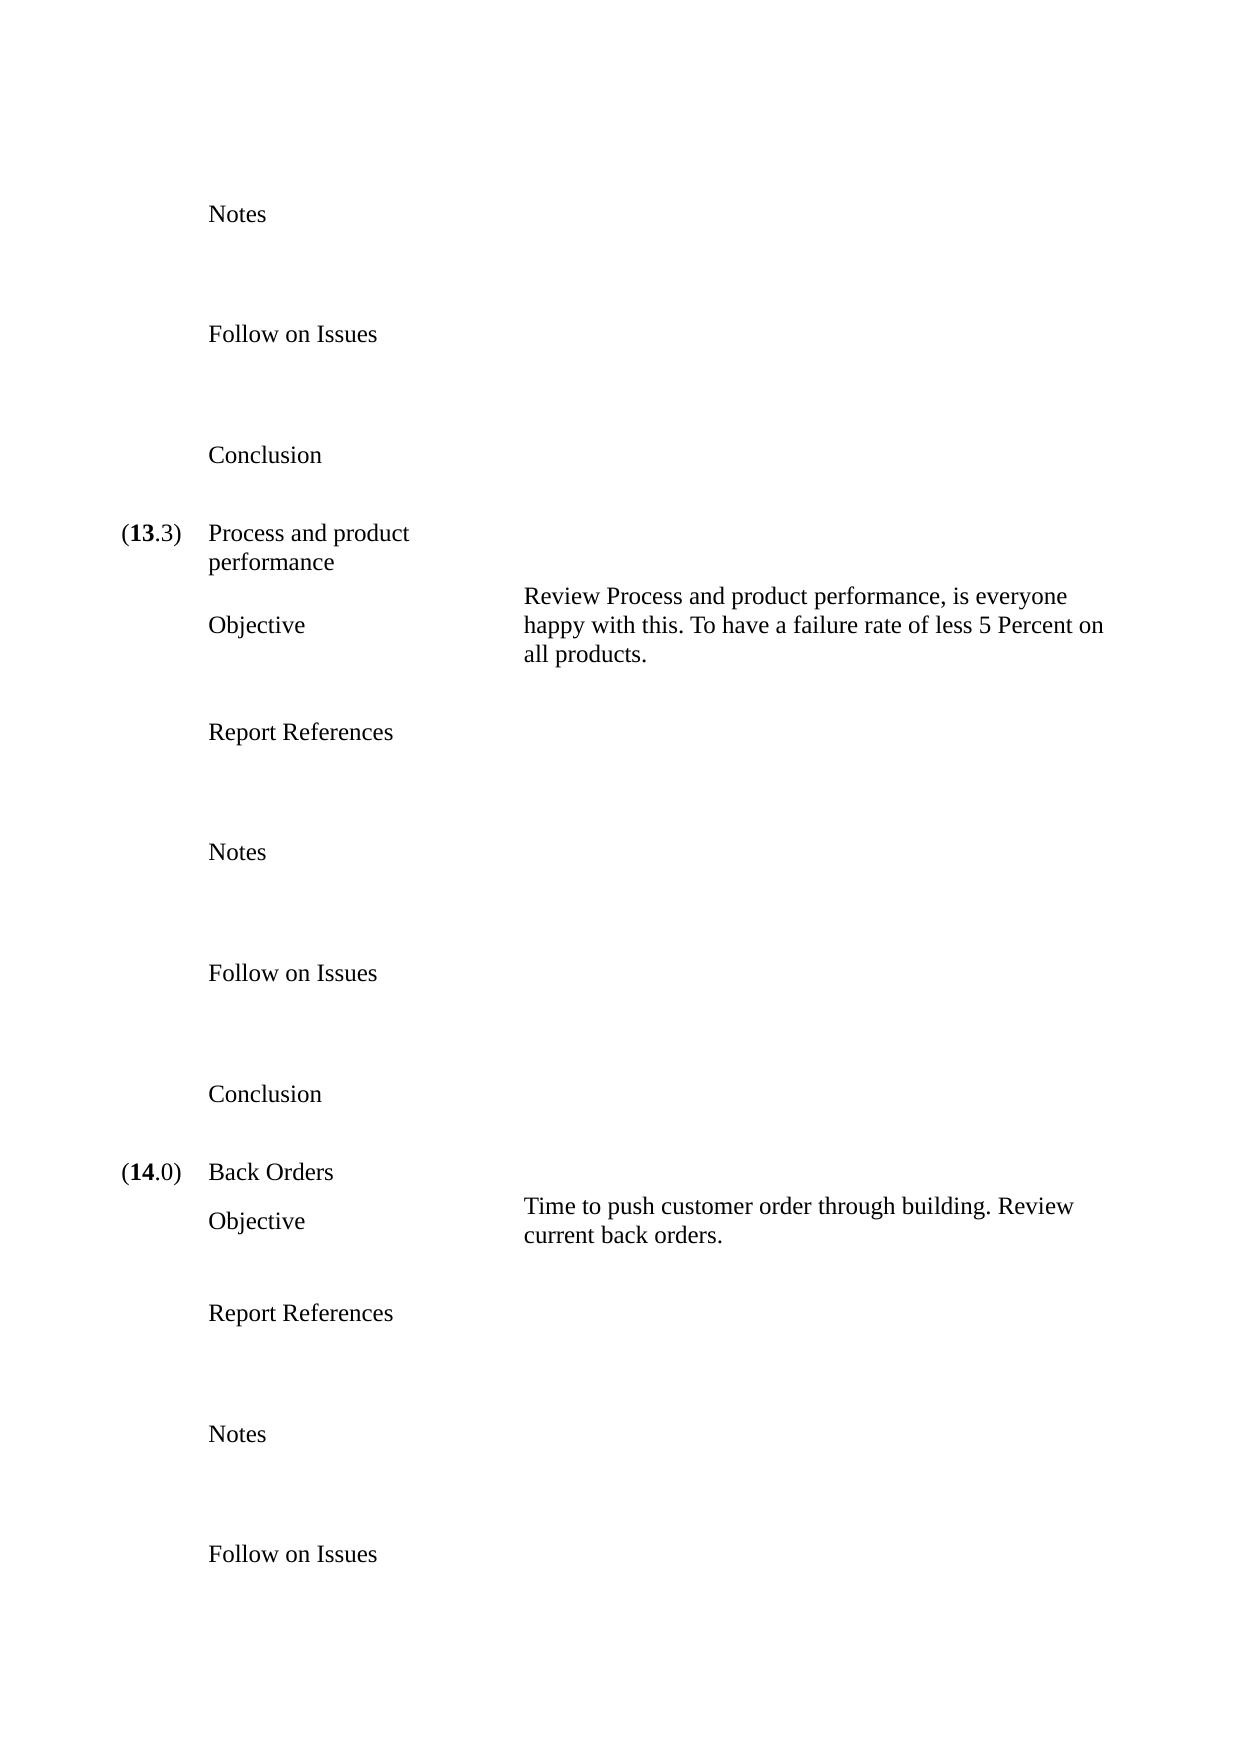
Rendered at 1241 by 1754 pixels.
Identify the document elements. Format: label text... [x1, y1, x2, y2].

table_cell [521, 274, 1122, 394]
table_cell Conclusion [205, 394, 521, 515]
table_cell Follow on Issues [205, 912, 521, 1033]
table_cell (13.3) [118, 515, 205, 578]
table_cell [118, 394, 205, 515]
table_cell Follow on Issues [205, 1494, 521, 1614]
table_cell [118, 1189, 205, 1252]
table_cell [521, 1494, 1122, 1614]
table_cell (14.0) [118, 1154, 205, 1188]
table_cell [521, 1252, 1122, 1373]
table_cell [118, 671, 205, 791]
table_cell Time to push customer order through building. Review current back orders. [521, 1189, 1122, 1252]
table_cell Objective [205, 579, 521, 671]
table_cell [521, 671, 1122, 791]
table_cell [521, 118, 1122, 153]
table_cell Process and product performance [205, 515, 521, 578]
table_cell Conclusion [205, 1033, 521, 1154]
table_cell Back Orders [205, 1154, 521, 1188]
table_cell [521, 1373, 1122, 1493]
table_cell [521, 1033, 1122, 1154]
table_cell Notes [205, 1373, 521, 1493]
table_cell Follow on Issues [205, 274, 521, 394]
table_cell [118, 118, 205, 153]
table_cell [205, 118, 521, 153]
table_cell [521, 1154, 1122, 1188]
table_cell [118, 153, 205, 273]
table_cell [118, 1494, 205, 1614]
table_cell [118, 791, 205, 912]
table_cell [118, 1373, 205, 1493]
table_cell Notes [205, 153, 521, 273]
table_cell Report References [205, 671, 521, 791]
table_cell [118, 912, 205, 1033]
table_cell Report References [205, 1252, 521, 1373]
table_cell [118, 1033, 205, 1154]
table_cell [521, 153, 1122, 273]
table_cell [118, 1252, 205, 1373]
table_cell [118, 274, 205, 394]
table_cell Review Process and product performance, is everyone happy with this. To have a failure rate of less 5 Percent on all products. [521, 579, 1122, 671]
table_cell Notes [205, 791, 521, 912]
table_cell [521, 912, 1122, 1033]
table_cell [118, 579, 205, 671]
table_cell Objective [205, 1189, 521, 1252]
table_cell [521, 791, 1122, 912]
table_cell [521, 515, 1122, 578]
table_cell [521, 394, 1122, 515]
